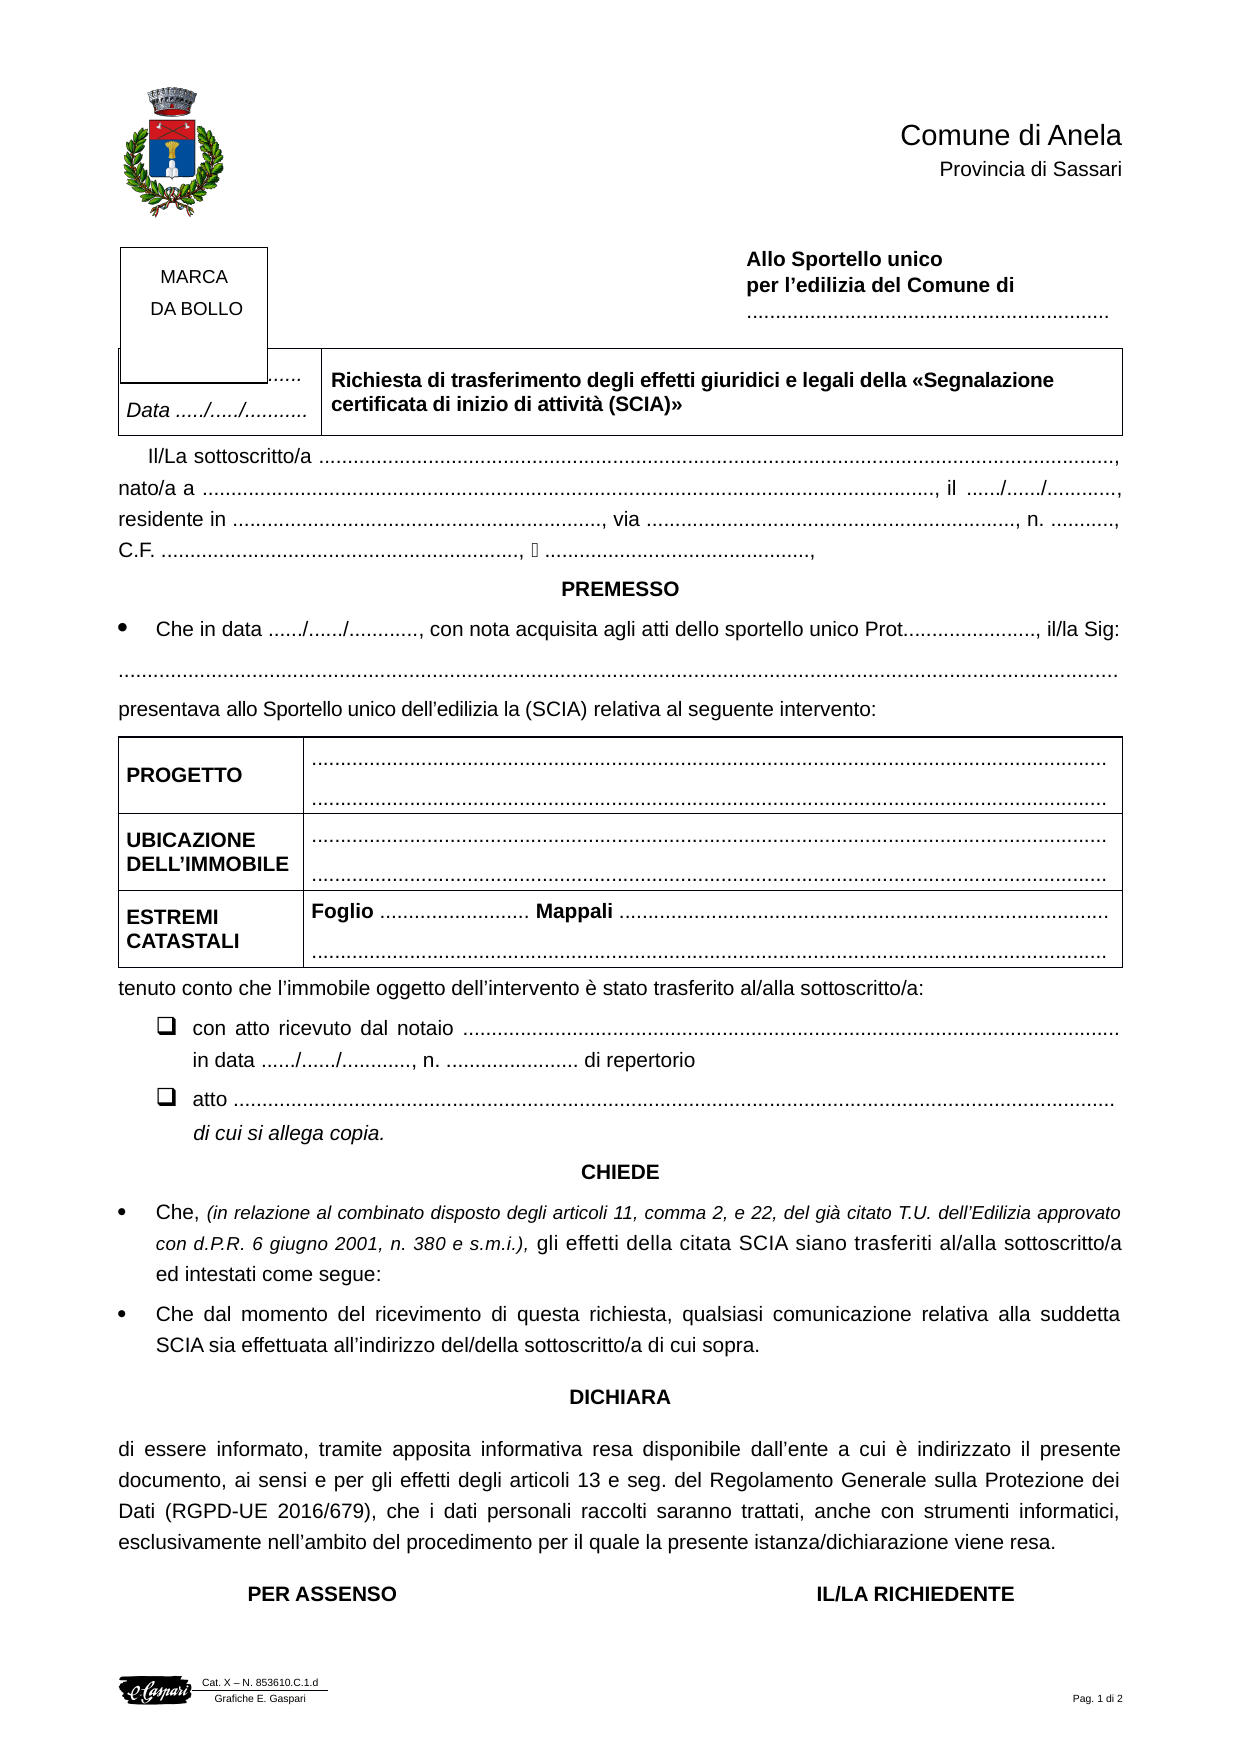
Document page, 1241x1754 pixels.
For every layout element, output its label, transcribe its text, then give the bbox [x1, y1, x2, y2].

text  atto ......................................................................................................................................................... [155, 1087, 1122, 1112]
table_header Richiesta di trasferimento degli effetti giuridici e legali della «Segnalazione certificata di inizio di attività (SCIA)» [322, 349, 1122, 435]
text ............................................................... [268, 299, 1122, 323]
table_cell Foglio .......................... Mappali ..................................................................................... .......................................................................................................................................... [304, 891, 1122, 967]
list Che dal momento del ricevimento di questa richiesta, qualsiasi comunicazione relativa alla suddetta SCIA sia effettuata all’indirizzo del/della sottoscritto/a di cui sopra. [118, 1301, 1122, 1357]
table_cell ESTREMI CATASTALI [119, 891, 303, 967]
subtitle PREMESSO [118, 577, 1122, 601]
table_cell .......................................................................................................................................... .......................................................................................................................................... [304, 814, 1122, 890]
text Allo Sportello unico [268, 247, 1122, 271]
subtitle CHIEDE [118, 1160, 1122, 1184]
text tenuto conto che l’immobile oggetto dell’intervento è stato trasferito al/alla sottoscritto/a: [118, 976, 1122, 1000]
text PER ASSENSO IL/LA RICHIEDENTE [118, 1582, 1122, 1606]
text presentava allo Sportello unico dell’edilizia la (SCIA) relativa al seguente intervento: [118, 697, 1122, 721]
text di essere informato, tramite apposita informativa resa disponibile dall’ente a cui è indirizzato il presente documento, ai sensi e per gli effetti degli articoli 13 e seg. del Regolamento Generale sulla Protezione dei Dati (RGPD-UE 2016/679), che i dati personali raccolti saranno trattati, anche con strumenti informatici, esclusivamente nell’ambito del procedimento per il quale la presente istanza/dichiarazione viene resa. [118, 1437, 1122, 1554]
text Comune di Anela [224, 118, 1122, 152]
list Che in data ....../....../............, con nota acquisita agli atti dello sportello unico Prot......................., il/la Sig: [118, 617, 1122, 642]
text per l’edilizia del Comune di [268, 273, 1122, 297]
text DICHIARA [118, 1385, 1122, 1409]
text Il/La sottoscritto/a .........................................................................................................................................., nato/a a ..............................................................................................................................., il ....../....../............, residente in ................................................................, via ................................................................, n. ..........., C.F. ..............................................................,  .............................................., [118, 444, 1122, 562]
list Che, (in relazione al combinato disposto degli articoli 11, comma 2, e 22, del già citato T.U. dell’Edilizia approvato con d.P.R. 6 giugno 2001, n. 380 e s.m.i.), gli effetti della citata SCIA siano trasferiti al/alla sottoscritto/a ed intestati come segue: [118, 1199, 1122, 1286]
text di cui si allega copia. [193, 1121, 1122, 1144]
table_cell UBICAZIONE DELL’IMMOBILE [119, 814, 303, 890]
table_header N. .......................... Data ...../...../........... [119, 349, 321, 435]
table_header .......................................................................................................................................... .......................................................................................................................................... [304, 738, 1122, 813]
picture [122, 87, 224, 219]
picture [118, 1675, 192, 1705]
table_header PROGETTO [119, 738, 303, 813]
text  con atto ricevuto dal notaio .................................................................................................................. in data ....../....../............, n. ....................... di repertorio [155, 1016, 1122, 1072]
text Provincia di Sassari [224, 157, 1122, 181]
